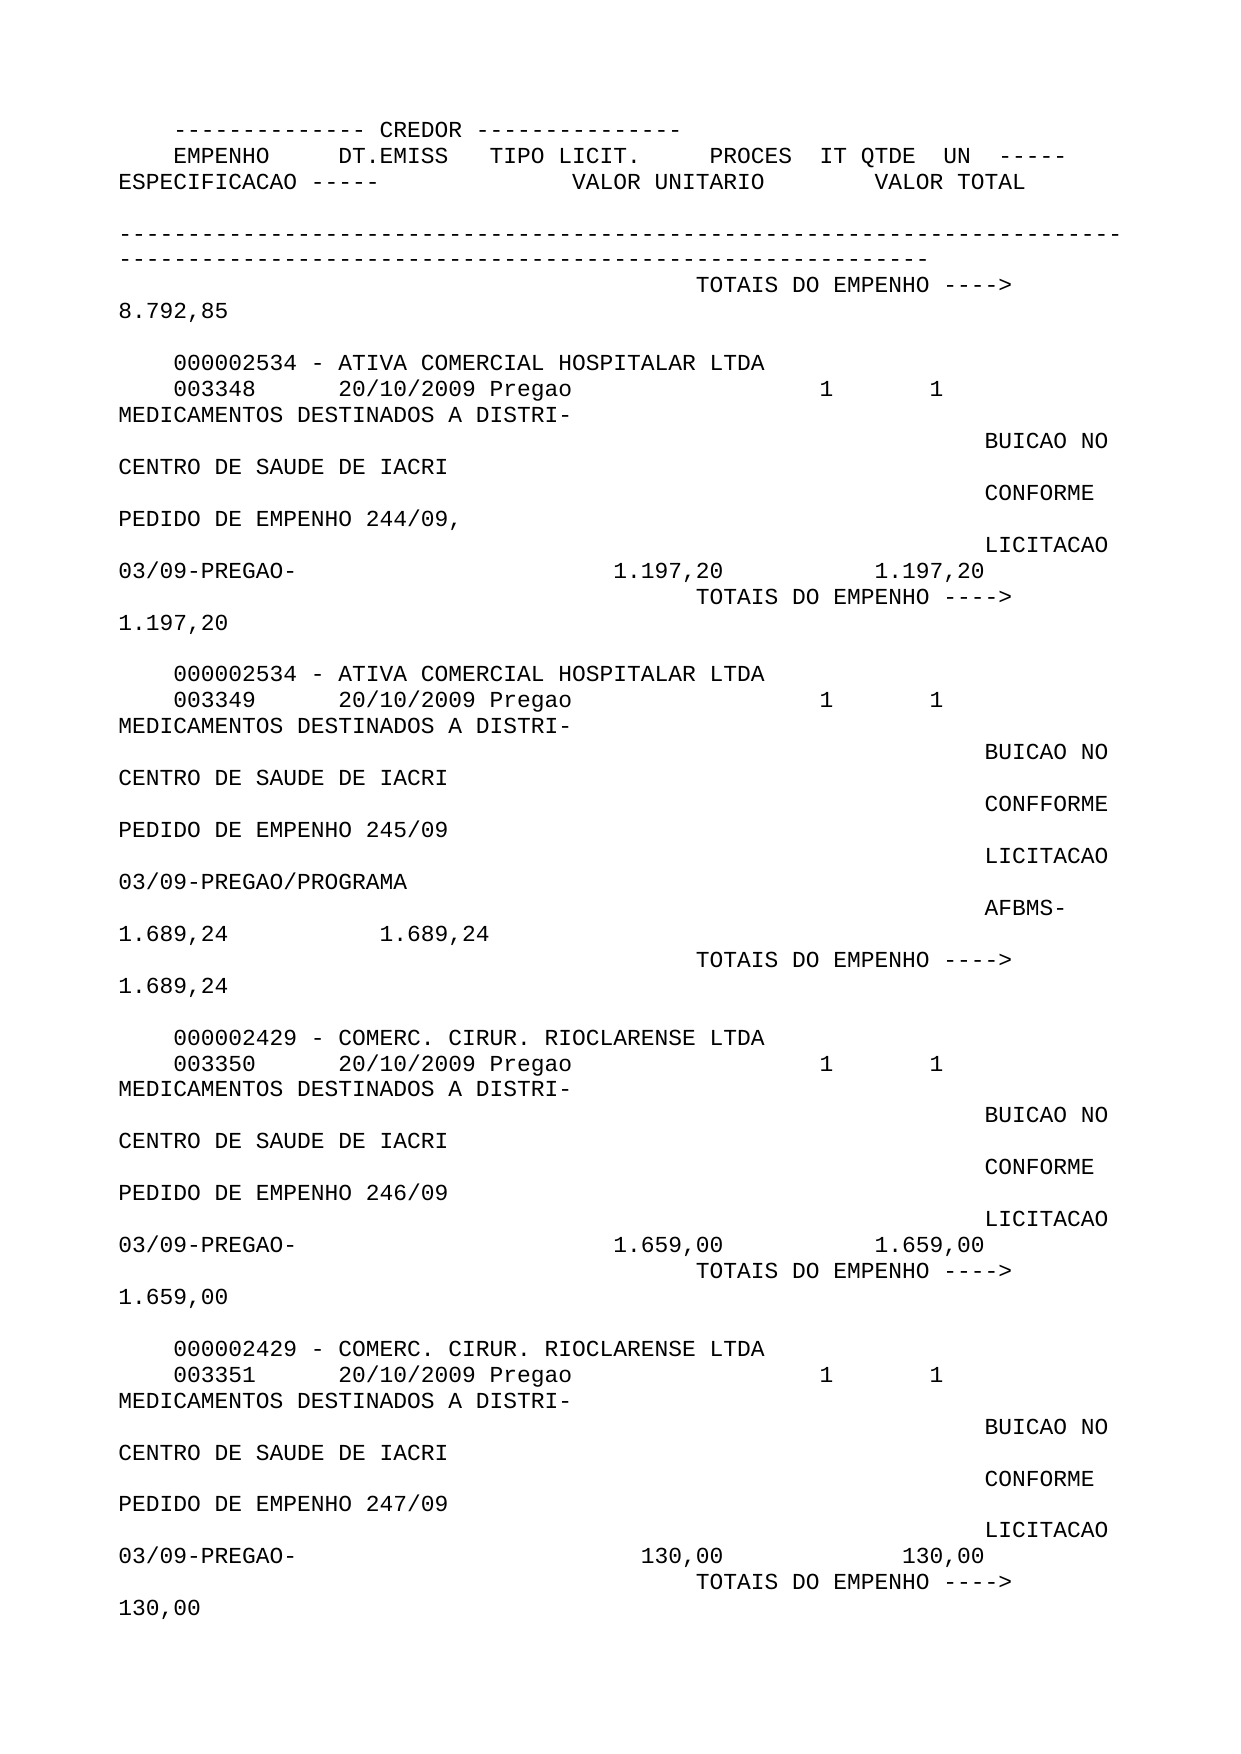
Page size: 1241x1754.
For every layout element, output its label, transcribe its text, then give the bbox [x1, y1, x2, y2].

text CONFFORME PEDIDO DE EMPENHO 245/09 [118, 792, 1122, 844]
text TOTAIS DO EMPENHO ----> 1.197,20 [118, 585, 1122, 637]
text TOTAIS DO EMPENHO ----> 130,00 [118, 1571, 1122, 1622]
text 003351 20/10/2009 Pregao 1 1 MEDICAMENTOS DESTINADOS A DISTRI- [118, 1363, 1122, 1415]
text TOTAIS DO EMPENHO ----> 1.659,00 [118, 1259, 1122, 1311]
text LICITACAO 03/09-PREGAO- 1.197,20 1.197,20 [118, 533, 1122, 585]
text BUICAO NO CENTRO DE SAUDE DE IACRI [118, 1104, 1122, 1156]
text BUICAO NO CENTRO DE SAUDE DE IACRI [118, 741, 1122, 792]
text 000002429 - COMERC. CIRUR. RIOCLARENSE LTDA [118, 1337, 1122, 1363]
text BUICAO NO CENTRO DE SAUDE DE IACRI [118, 1415, 1122, 1467]
text 003349 20/10/2009 Pregao 1 1 MEDICAMENTOS DESTINADOS A DISTRI- [118, 689, 1122, 741]
text TOTAIS DO EMPENHO ----> 1.689,24 [118, 948, 1122, 1000]
text 000002534 - ATIVA COMERCIAL HOSPITALAR LTDA [118, 663, 1122, 689]
text EMPENHO DT.EMISS TIPO LICIT. PROCES IT QTDE UN ----- ESPECIFICACAO ----- VALOR UNITARIO VALOR TOTAL [118, 144, 1122, 196]
text CONFORME PEDIDO DE EMPENHO 244/09, [118, 481, 1122, 533]
text 003350 20/10/2009 Pregao 1 1 MEDICAMENTOS DESTINADOS A DISTRI- [118, 1052, 1122, 1104]
text LICITACAO 03/09-PREGAO- 1.659,00 1.659,00 [118, 1207, 1122, 1259]
text BUICAO NO CENTRO DE SAUDE DE IACRI [118, 429, 1122, 481]
text AFBMS- 1.689,24 1.689,24 [118, 896, 1122, 948]
text LICITACAO 03/09-PREGAO/PROGRAMA [118, 844, 1122, 896]
text CONFORME PEDIDO DE EMPENHO 246/09 [118, 1156, 1122, 1207]
text ------------------------------------------------------------------------------------------------------------------------------------ [118, 196, 1122, 274]
text TOTAIS DO EMPENHO ----> 8.792,85 [118, 274, 1122, 326]
text CONFORME PEDIDO DE EMPENHO 247/09 [118, 1467, 1122, 1519]
text LICITACAO 03/09-PREGAO- 130,00 130,00 [118, 1519, 1122, 1571]
text 000002534 - ATIVA COMERCIAL HOSPITALAR LTDA [118, 352, 1122, 377]
text 000002429 - COMERC. CIRUR. RIOCLARENSE LTDA [118, 1026, 1122, 1052]
text -------------- CREDOR --------------- [118, 118, 1122, 144]
text 003348 20/10/2009 Pregao 1 1 MEDICAMENTOS DESTINADOS A DISTRI- [118, 377, 1122, 429]
